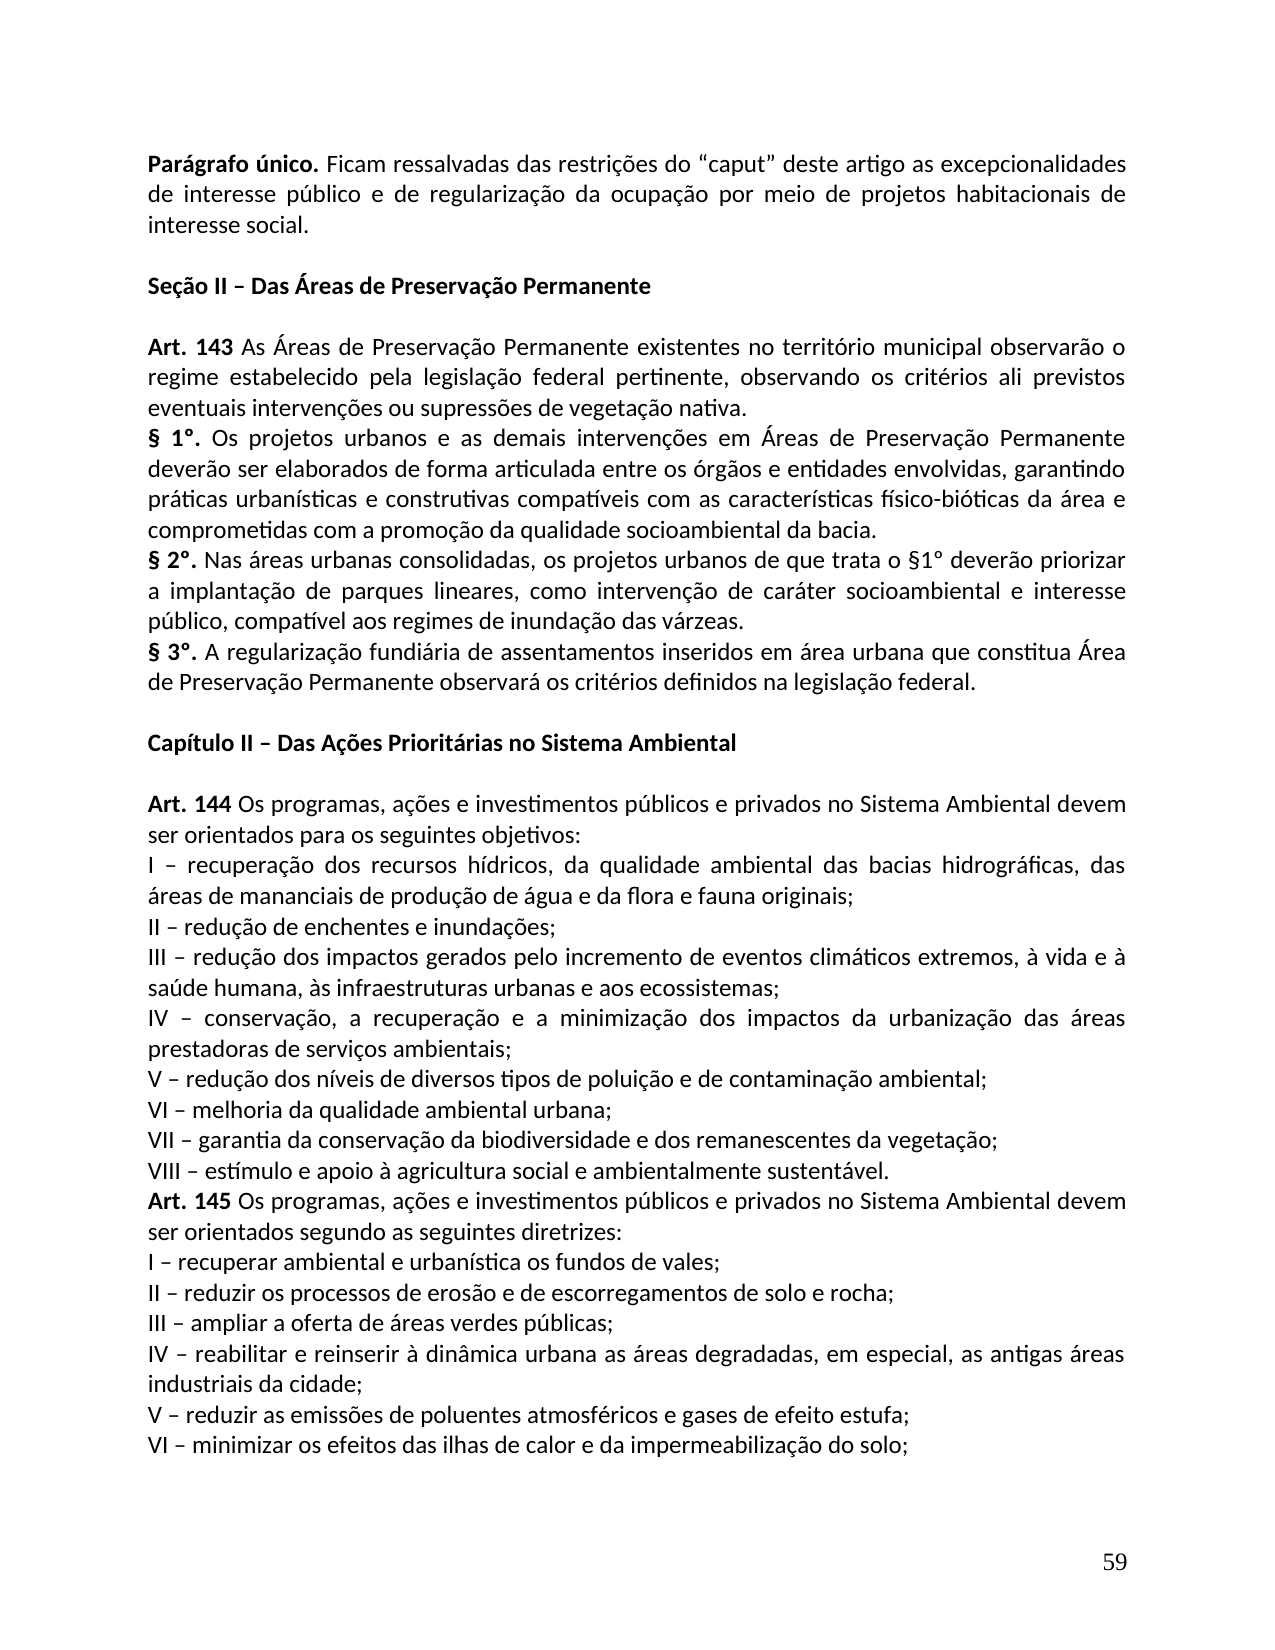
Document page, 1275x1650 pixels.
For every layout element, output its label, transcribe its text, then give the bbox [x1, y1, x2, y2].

text II – redução de enchentes e inundações; [148, 911, 1127, 941]
text § 1º. Os projetos urbanos e as demais intervenções em Áreas de Preservação Permanente deverão ser elaborados de forma articulada entre os órgãos e entidades envolvidas, garantindo práticas urbanísticas e construtivas compatíveis com as características físico-bióticas da área e comprometidas com a promoção da qualidade socioambiental da bacia. [148, 422, 1127, 544]
text Art. 143 As Áreas de Preservação Permanente existentes no território municipal observarão o regime estabelecido pela legislação federal pertinente, observando os critérios ali previstos eventuais intervenções ou supressões de vegetação nativa. [148, 331, 1127, 422]
text § 3º. A regularização fundiária de assentamentos inseridos em área urbana que constitua Área de Preservação Permanente observará os critérios definidos na legislação federal. [148, 636, 1127, 697]
text Art. 145 Os programas, ações e investimentos públicos e privados no Sistema Ambiental devem ser orientados segundo as seguintes diretrizes: [148, 1185, 1127, 1246]
text VIII – estímulo e apoio à agricultura social e ambientalmente sustentável. [148, 1155, 1127, 1185]
text Art. 144 Os programas, ações e investimentos públicos e privados no Sistema Ambiental devem ser orientados para os seguintes objetivos: [148, 789, 1127, 850]
text Seção II – Das Áreas de Preservação Permanente [148, 270, 1127, 300]
text Parágrafo único. Ficam ressalvadas das restrições do “caput” deste artigo as excepcionalidades de interesse público e de regularização da ocupação por meio de projetos habitacionais de interesse social. [148, 148, 1127, 239]
text III – redução dos impactos gerados pelo incremento de eventos climáticos extremos, à vida e à saúde humana, às infraestruturas urbanas e aos ecossistemas; [148, 941, 1127, 1002]
text VII – garantia da conservação da biodiversidade e dos remanescentes da vegetação; [148, 1124, 1127, 1155]
text Capítulo II – Das Ações Prioritárias no Sistema Ambiental [148, 728, 1127, 758]
text II – reduzir os processos de erosão e de escorregamentos de solo e rocha; [148, 1277, 1127, 1307]
text I – recuperação dos recursos hídricos, da qualidade ambiental das bacias hidrográficas, das áreas de mananciais de produção de água e da flora e fauna originais; [148, 850, 1127, 911]
text IV – reabilitar e reinserir à dinâmica urbana as áreas degradadas, em especial, as antigas áreas industriais da cidade; [148, 1338, 1127, 1399]
text VI – minimizar os efeitos das ilhas de calor e da impermeabilização do solo; [148, 1429, 1127, 1460]
text V – redução dos níveis de diversos tipos de poluição e de contaminação ambiental; [148, 1063, 1127, 1094]
text V – reduzir as emissões de poluentes atmosféricos e gases de efeito estufa; [148, 1399, 1127, 1429]
text III – ampliar a oferta de áreas verdes públicas; [148, 1307, 1127, 1338]
text IV – conservação, a recuperação e a minimização dos impactos da urbanização das áreas prestadoras de serviços ambientais; [148, 1002, 1127, 1063]
text VI – melhoria da qualidade ambiental urbana; [148, 1094, 1127, 1124]
text § 2º. Nas áreas urbanas consolidadas, os projetos urbanos de que trata o §1º deverão priorizar a implantação de parques lineares, como intervenção de caráter socioambiental e interesse público, compatível aos regimes de inundação das várzeas. [148, 544, 1127, 636]
text I – recuperar ambiental e urbanística os fundos de vales; [148, 1246, 1127, 1277]
